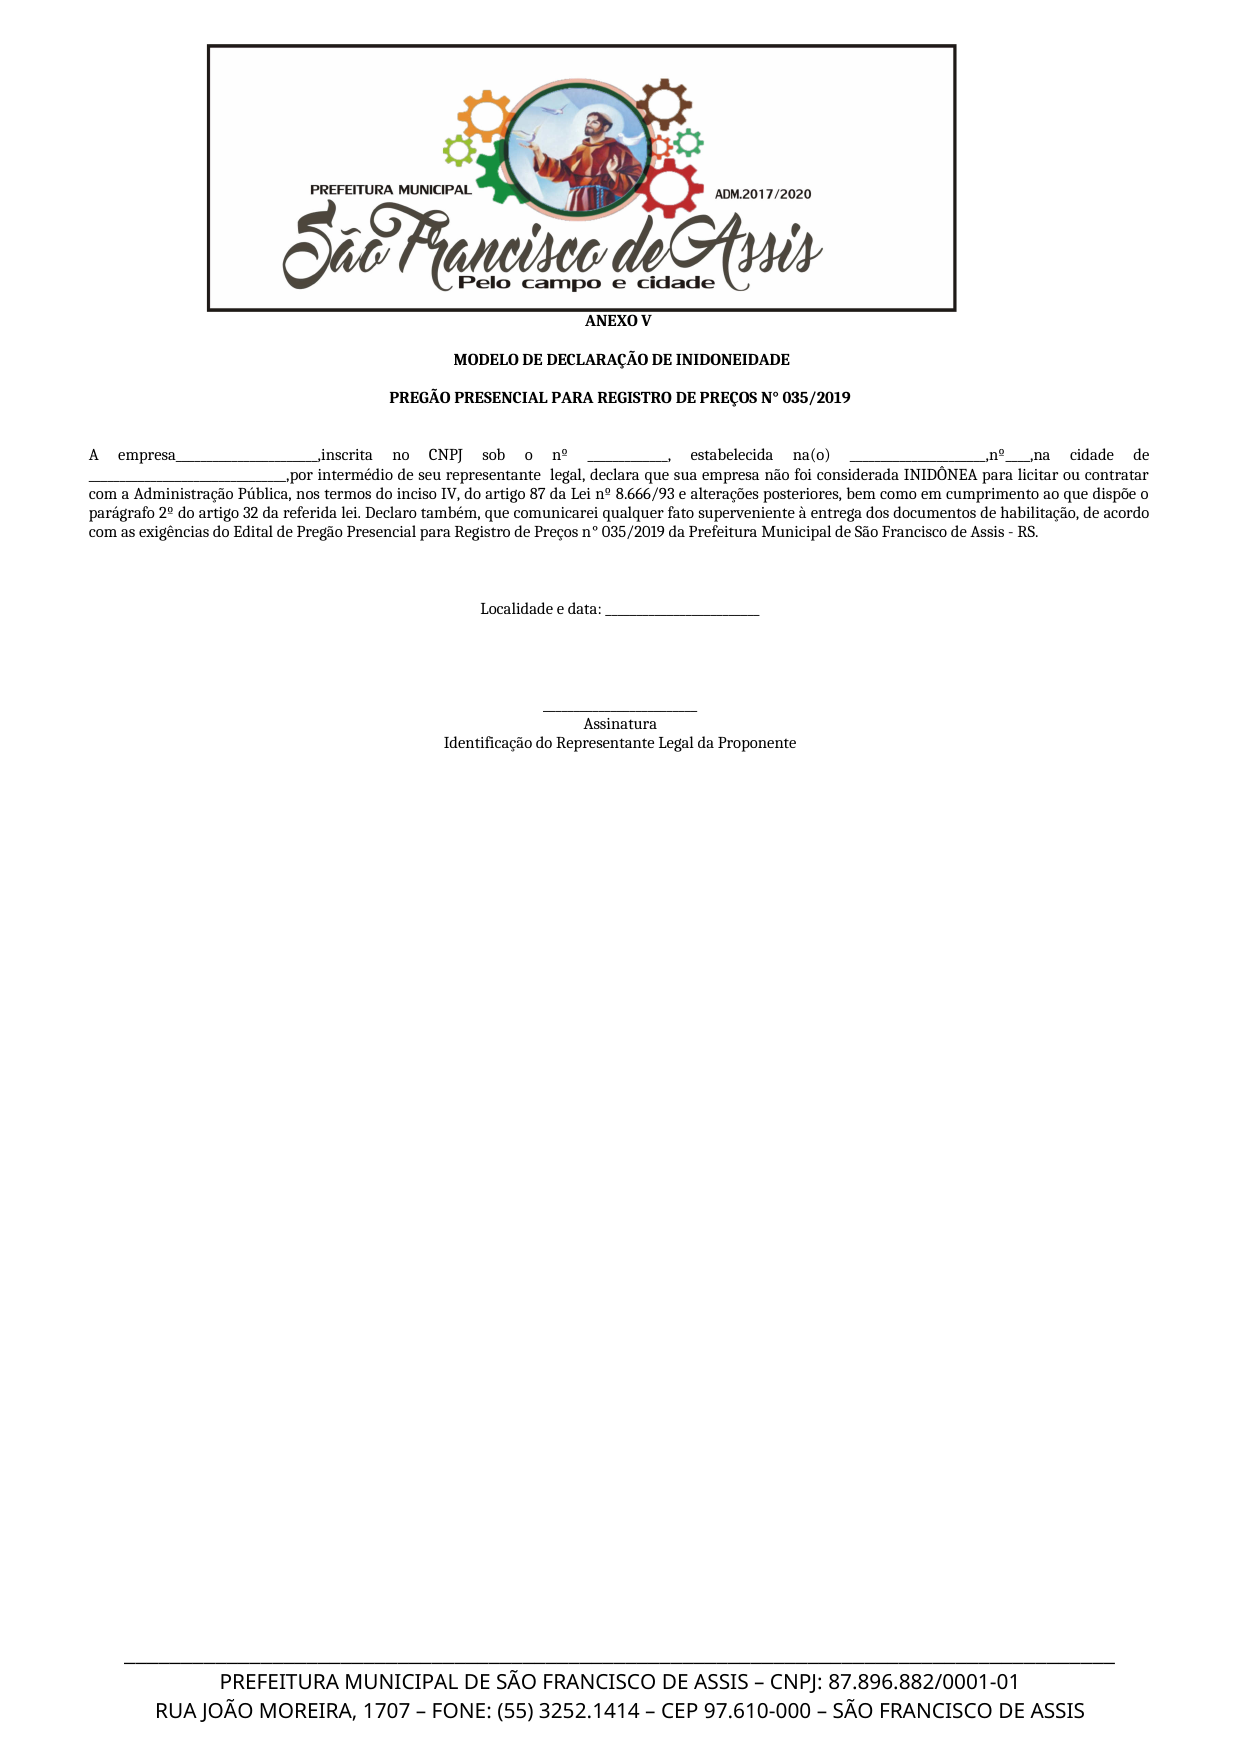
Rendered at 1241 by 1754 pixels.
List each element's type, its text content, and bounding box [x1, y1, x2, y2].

text PREGÃO PRESENCIAL PARA REGISTRO DE PREÇOS N° 035/2019 [89, 388, 1152, 407]
text MODELO DE DECLARAÇÃO DE INIDONEIDADE [89, 350, 1152, 369]
text ANEXO V [89, 312, 1152, 331]
text Identificação do Representante Legal da Proponente [89, 733, 1152, 752]
text Localidade e data: _________________________ [89, 599, 1152, 618]
text A empresa_______________________,inscrita no CNPJ sob o nº _____________, estabelecida na(o) ______________________,nº____,na cidade de ________________________________,por intermédio de seu representante legal, declara que sua empresa não foi considerada INIDÔNEA para licitar ou contratar com a Administração Pública, nos termos do inciso IV, do artigo 87 da Lei nº 8.666/93 e alterações posteriores, bem como em cumprimento ao que dispõe o parágrafo 2º do artigo 32 da referida lei. Declaro também, que comunicarei qualquer fato superveniente à entrega dos documentos de habilitação, de acordo com as exigências do Edital de Pregão Presencial para Registro de Preços n° 035/2019 da Prefeitura Municipal de São Francisco de Assis - RS. [89, 446, 1152, 542]
text Assinatura [89, 714, 1152, 733]
text _________________________ [89, 695, 1152, 714]
